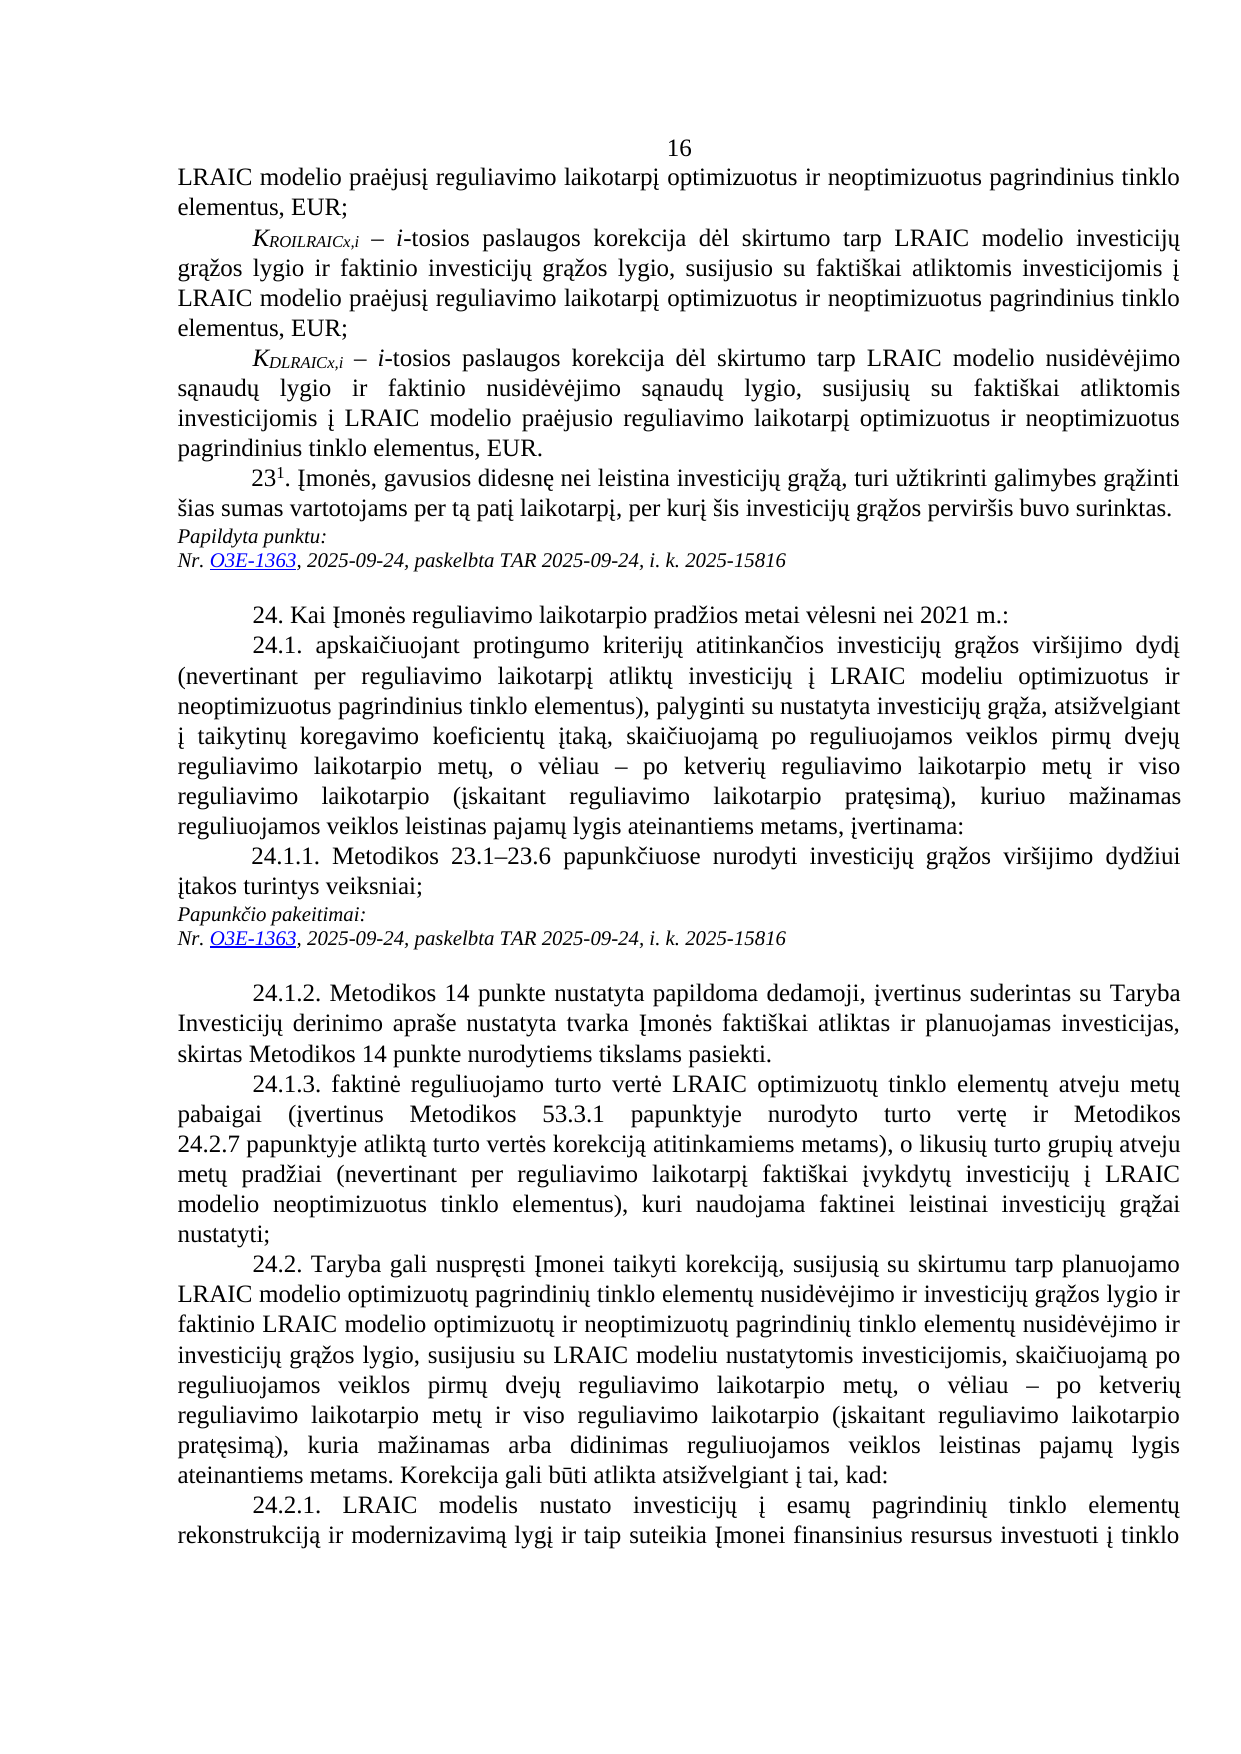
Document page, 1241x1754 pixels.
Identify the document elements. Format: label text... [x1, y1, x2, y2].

text 231. Įmonės, gavusios didesnę nei leistina investicijų grąžą, turi užtikrinti galimybes grąžinti šias sumas vartotojams per tą patį laikotarpį, per kurį šis investicijų grąžos perviršis buvo surinktas. [177, 463, 1181, 522]
text 24.1.2. Metodikos 14 punkte nustatyta papildoma dedamoji, įvertinus suderintas su Taryba Investicijų derinimo apraše nustatyta tvarka Įmonės faktiškai atliktas ir planuojamas investicijas, skirtas Metodikos 14 punkte nurodytiems tikslams pasiekti. [177, 978, 1181, 1067]
text LRAIC modelio praėjusį reguliavimo laikotarpį optimizuotus ir neoptimizuotus pagrindinius tinklo elementus, EUR; [177, 162, 1181, 221]
text KROILRAICx,i – i-tosios paslaugos korekcija dėl skirtumo tarp LRAIC modelio investicijų grąžos lygio ir faktinio investicijų grąžos lygio, susijusio su faktiškai atliktomis investicijomis į LRAIC modelio praėjusį reguliavimo laikotarpį optimizuotus ir neoptimizuotus pagrindinius tinklo elementus, EUR; [177, 223, 1181, 342]
text Nr. O3E-1363, 2025-09-24, paskelbta TAR 2025-09-24, i. k. 2025-15816 [177, 548, 1181, 572]
text 24.2.1. LRAIC modelis nustato investicijų į esamų pagrindinių tinklo elementų rekonstrukciją ir modernizavimą lygį ir taip suteikia Įmonei finansinius resursus investuoti į tinklo [177, 1490, 1181, 1549]
text Papildyta punktu: [177, 524, 1181, 548]
text 24. Kai Įmonės reguliavimo laikotarpio pradžios metai vėlesni nei 2021 m.: [177, 601, 1181, 629]
text 24.1.3. faktinė reguliuojamo turto vertė LRAIC optimizuotų tinklo elementų atveju metų pabaigai (įvertinus Metodikos 53.3.1 papunktyje nurodyto turto vertę ir Metodikos 24.2.7 papunktyje atliktą turto vertės korekciją atitinkamiems metams), o likusių turto grupių atveju metų pradžiai (nevertinant per reguliavimo laikotarpį faktiškai įvykdytų investicijų į LRAIC modelio neoptimizuotus tinklo elementus), kuri naudojama faktinei leistinai investicijų grąžai nustatyti; [177, 1069, 1181, 1248]
text Nr. O3E-1363, 2025-09-24, paskelbta TAR 2025-09-24, i. k. 2025-15816 [177, 926, 1181, 950]
text Papunkčio pakeitimai: [177, 902, 1181, 926]
text KDLRAICx,i – i-tosios paslaugos korekcija dėl skirtumo tarp LRAIC modelio nusidėvėjimo sąnaudų lygio ir faktinio nusidėvėjimo sąnaudų lygio, susijusių su faktiškai atliktomis investicijomis į LRAIC modelio praėjusio reguliavimo laikotarpį optimizuotus ir neoptimizuotus pagrindinius tinklo elementus, EUR. [177, 343, 1181, 462]
text 24.1. apskaičiuojant protingumo kriterijų atitinkančios investicijų grąžos viršijimo dydį (nevertinant per reguliavimo laikotarpį atliktų investicijų į LRAIC modeliu optimizuotus ir neoptimizuotus pagrindinius tinklo elementus), palyginti su nustatyta investicijų grąža, atsižvelgiant į taikytinų koregavimo koeficientų įtaką, skaičiuojamą po reguliuojamos veiklos pirmų dvejų reguliavimo laikotarpio metų, o vėliau – po ketverių reguliavimo laikotarpio metų ir viso reguliavimo laikotarpio (įskaitant reguliavimo laikotarpio pratęsimą), kuriuo mažinamas reguliuojamos veiklos leistinas pajamų lygis ateinantiems metams, įvertinama: [177, 631, 1181, 840]
text 24.2. Taryba gali nuspręsti Įmonei taikyti korekciją, susijusią su skirtumu tarp planuojamo LRAIC modelio optimizuotų pagrindinių tinklo elementų nusidėvėjimo ir investicijų grąžos lygio ir faktinio LRAIC modelio optimizuotų ir neoptimizuotų pagrindinių tinklo elementų nusidėvėjimo ir investicijų grąžos lygio, susijusiu su LRAIC modeliu nustatytomis investicijomis, skaičiuojamą po reguliuojamos veiklos pirmų dvejų reguliavimo laikotarpio metų, o vėliau – po ketverių reguliavimo laikotarpio metų ir viso reguliavimo laikotarpio (įskaitant reguliavimo laikotarpio pratęsimą), kuria mažinamas arba didinimas reguliuojamos veiklos leistinas pajamų lygis ateinantiems metams. Korekcija gali būti atlikta atsižvelgiant į tai, kad: [177, 1249, 1181, 1489]
text 24.1.1. Metodikos 23.1–23.6 papunkčiuose nurodyti investicijų grąžos viršijimo dydžiui įtakos turintys veiksniai; [177, 841, 1181, 900]
